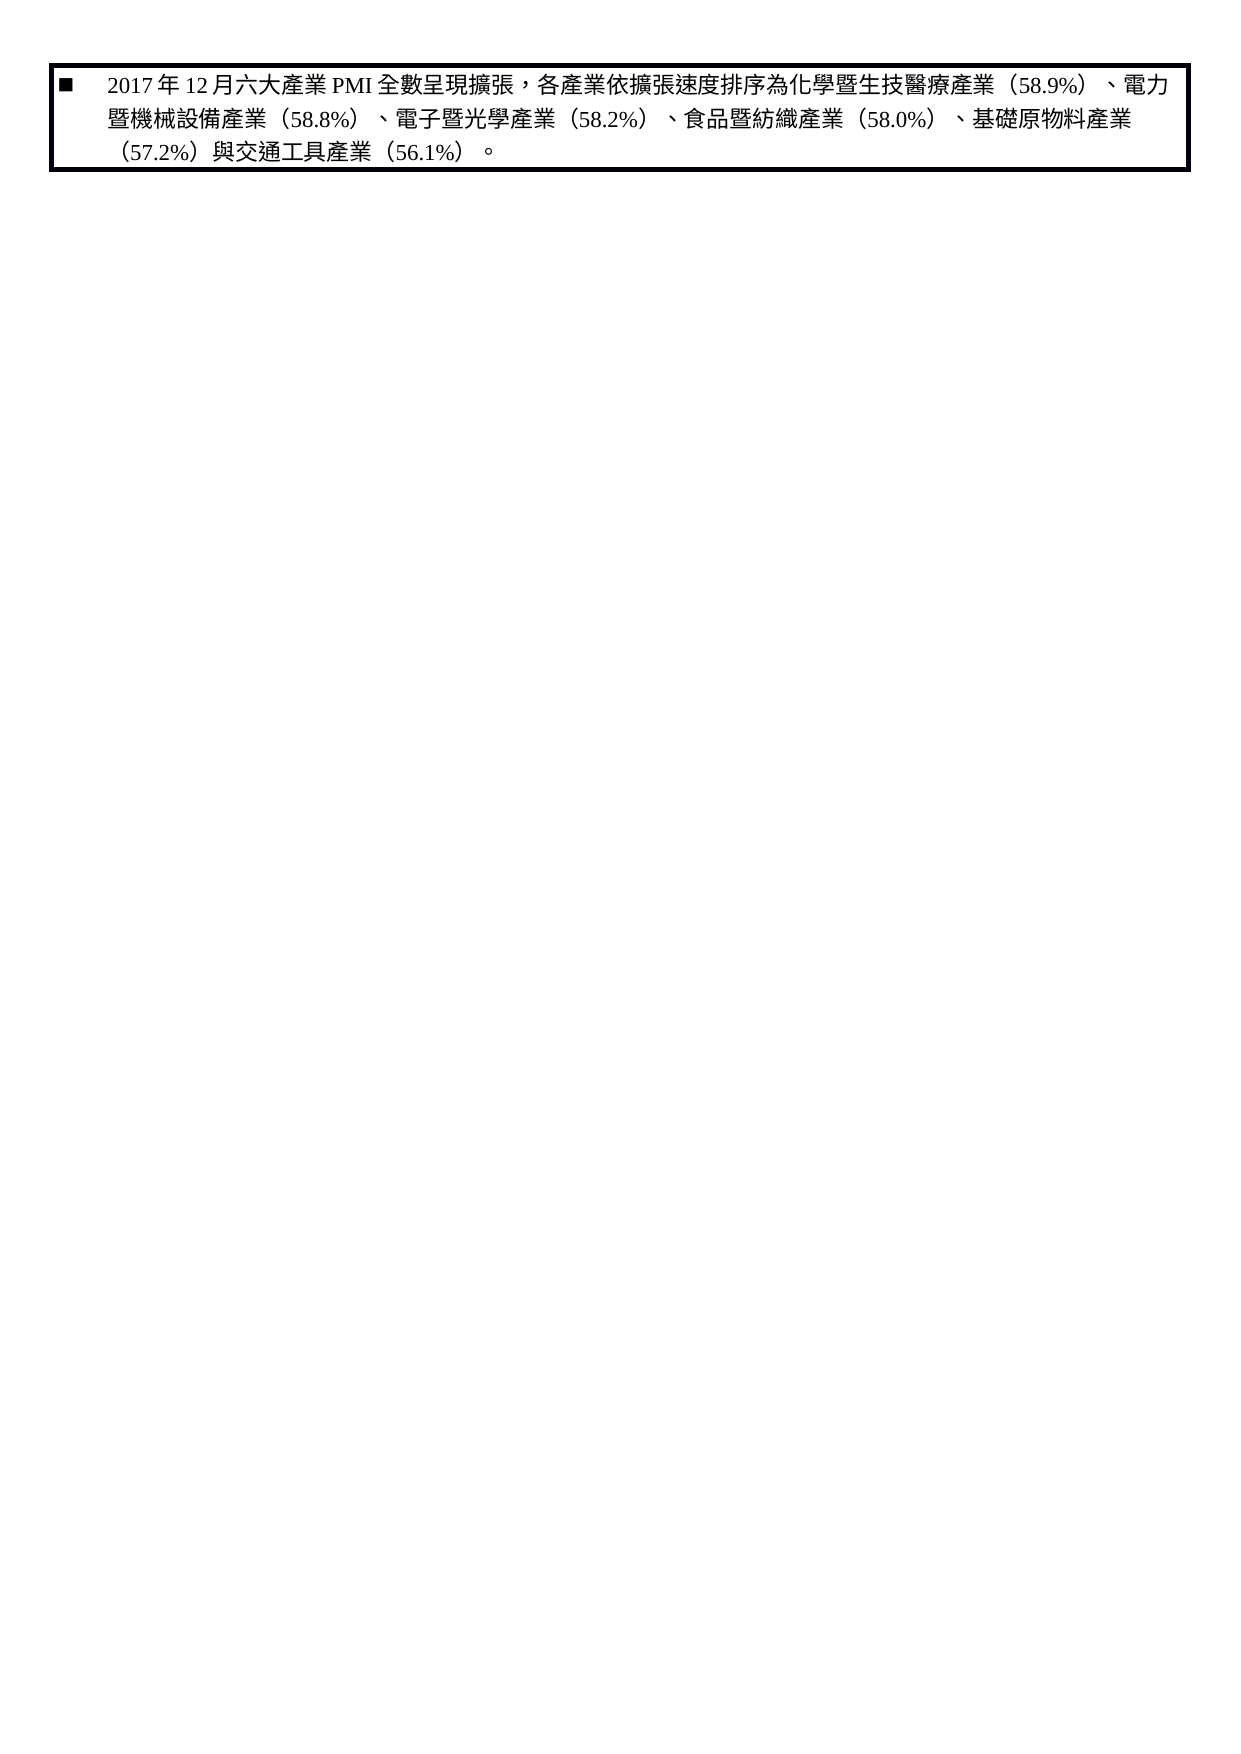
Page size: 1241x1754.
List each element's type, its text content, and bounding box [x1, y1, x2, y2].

table_cell 本月重點節錄（Summary） 2017年12月臺灣製造業PMI指數上升0.8個百分點至58.0%，連續第22個月呈現擴張，再創指數創編以來最長擴張期。 新增訂單與生產指數皆呈現擴張速度加快走勢，二指數各攀升2.5與4.6個百分點至58.1%與62.3%。 全體製造業之人力僱用數量已連續20個月呈現擴張，惟擴張腳步持續放緩，指數續跌0.2個百分點至54.3%。 全體製造業之供應商交貨時間指數在11月達2012年7月指數創編以來最高點（61.0%）後，微跌0.6個百分點至60.4%，連續第21個月呈現上升（高於50.0%）。 全體製造業已連續38個月回報客戶存貨數量遠低於當前客戶所需（過低，低於50.0%），且指數續跌1.2個百分點至45.2%。 全體製造業之原物料價格指數在2017年11月攀升到指數創編以來最高點（76.8%）後，指數回跌3.6個百分點73.2%，連續第5個月維持在70.0%以上的上升速度。 全體製造業之新增出口訂單已連續22個月呈現擴張，且指數回升0.2個百分點至55.6% 全體製造業之進口原物料數量指數亦已連續22個月呈現擴張，惟擴張速度持續趨緩，指數續跌1.3個百分點至54.6%。 全體製造業之未來六個月景氣狀況指數已連續22個月呈現擴張，惟指數回跌1.2個百分點至58.8%。六大產業中，電子暨光學產業之未來六個月景氣狀況指數已連續12個月維持在60.0%以上的擴張速度。 2017年12月六大產業PMI全數呈現擴張，各產業依擴張速度排序為化學暨生技醫療產業（58.9%）、電力暨機械設備產業（58.8%）、電子暨光學產業（58.2%）、食品暨紡織產業（58.0%）、基礎原物料產業（57.2%）與交通工具產業（56.1%）。 [54, 68, 1186, 167]
